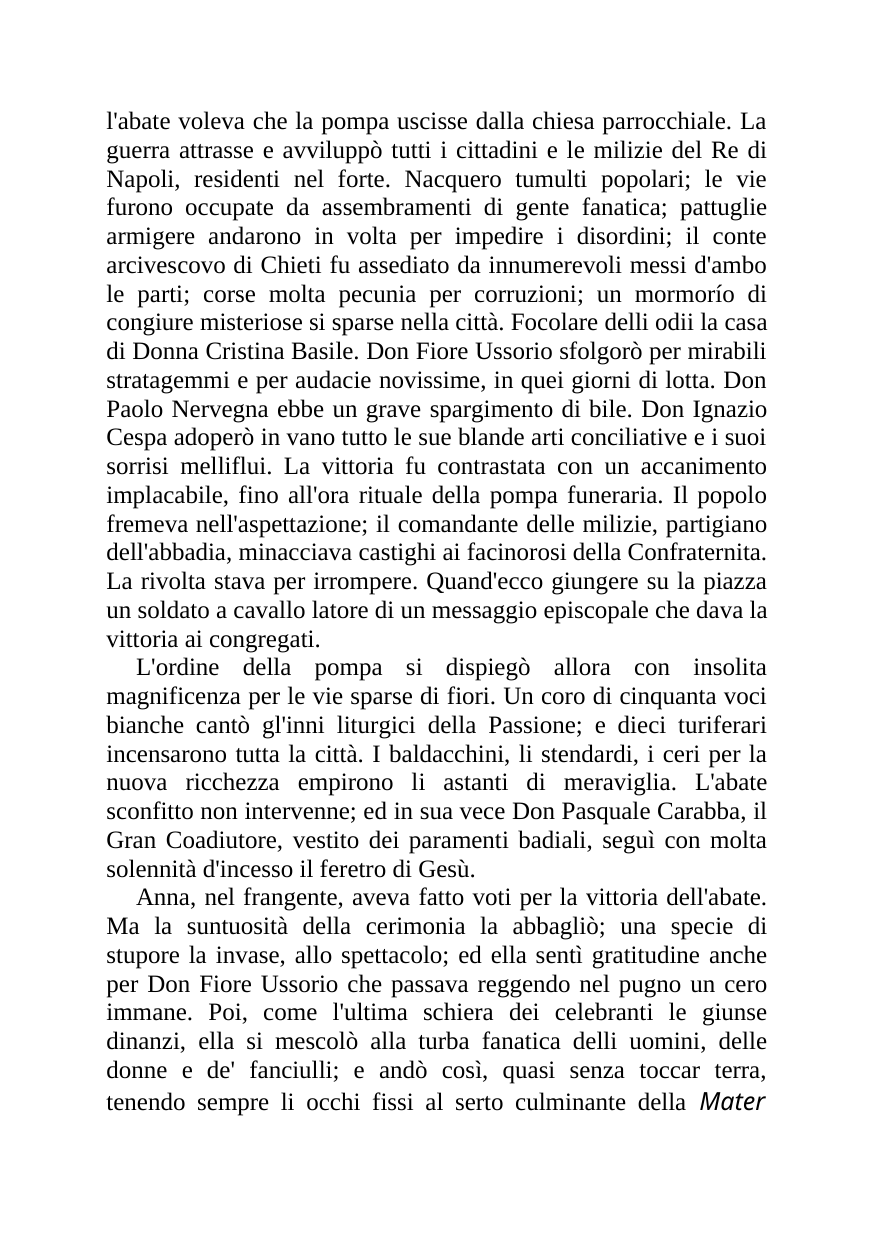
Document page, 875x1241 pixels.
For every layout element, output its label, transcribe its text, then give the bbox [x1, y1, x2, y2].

text l'abate voleva che la pompa uscisse dalla chiesa parrocchiale. La guerra attrasse e avviluppò tutti i cittadini e le milizie del Re di Napoli, residenti nel forte. Nacquero tumulti popolari; le vie furono occupate da assembramenti di gente fanatica; pattuglie armigere andarono in volta per impedire i disordini; il conte arcivescovo di Chieti fu assediato da innumerevoli messi d'ambo le parti; corse molta pecunia per corruzioni; un mormorío di congiure misteriose si sparse nella città. Focolare delli odii la casa di Donna Cristina Basile. Don Fiore Ussorio sfolgorò per mirabili stratagemmi e per audacie novissime, in quei giorni di lotta. Don Paolo Nervegna ebbe un grave spargimento di bile. Don Ignazio Cespa adoperò in vano tutto le sue blande arti conciliative e i suoi sorrisi melliflui. La vittoria fu contrastata con un accanimento implacabile, fino all'ora rituale della pompa funeraria. Il popolo fremeva nell'aspettazione; il comandante delle milizie, partigiano dell'abbadia, minacciava castighi ai facinorosi della Confraternita. La rivolta stava per irrompere. Quand'ecco giungere su la piazza un soldato a cavallo latore di un messaggio episcopale che dava la vittoria ai congregati. [106, 106, 768, 652]
text L'ordine della pompa si dispiegò allora con insolita magnificenza per le vie sparse di fiori. Un coro di cinquanta voci bianche cantò gl'inni liturgici della Passione; e dieci turiferari incensarono tutta la città. I baldacchini, li stendardi, i ceri per la nuova ricchezza empirono li astanti di meraviglia. L'abate sconfitto non intervenne; ed in sua vece Don Pasquale Carabba, il Gran Coadiutore, vestito dei paramenti badiali, seguì con molta solennità d'incesso il feretro di Gesù. [106, 652, 768, 882]
text Anna, nel frangente, aveva fatto voti per la vittoria dell'abate. Ma la suntuosità della cerimonia la abbagliò; una specie di stupore la invase, allo spettacolo; ed ella sentì gratitudine anche per Don Fiore Ussorio che passava reggendo nel pugno un cero immane. Poi, come l'ultima schiera dei celebranti le giunse dinanzi, ella si mescolò alla turba fanatica delli uomini, delle donne e de' fanciulli; e andò così, quasi senza toccar terra, tenendo sempre li occhi fissi al serto culminante della Mater [106, 882, 768, 1118]
